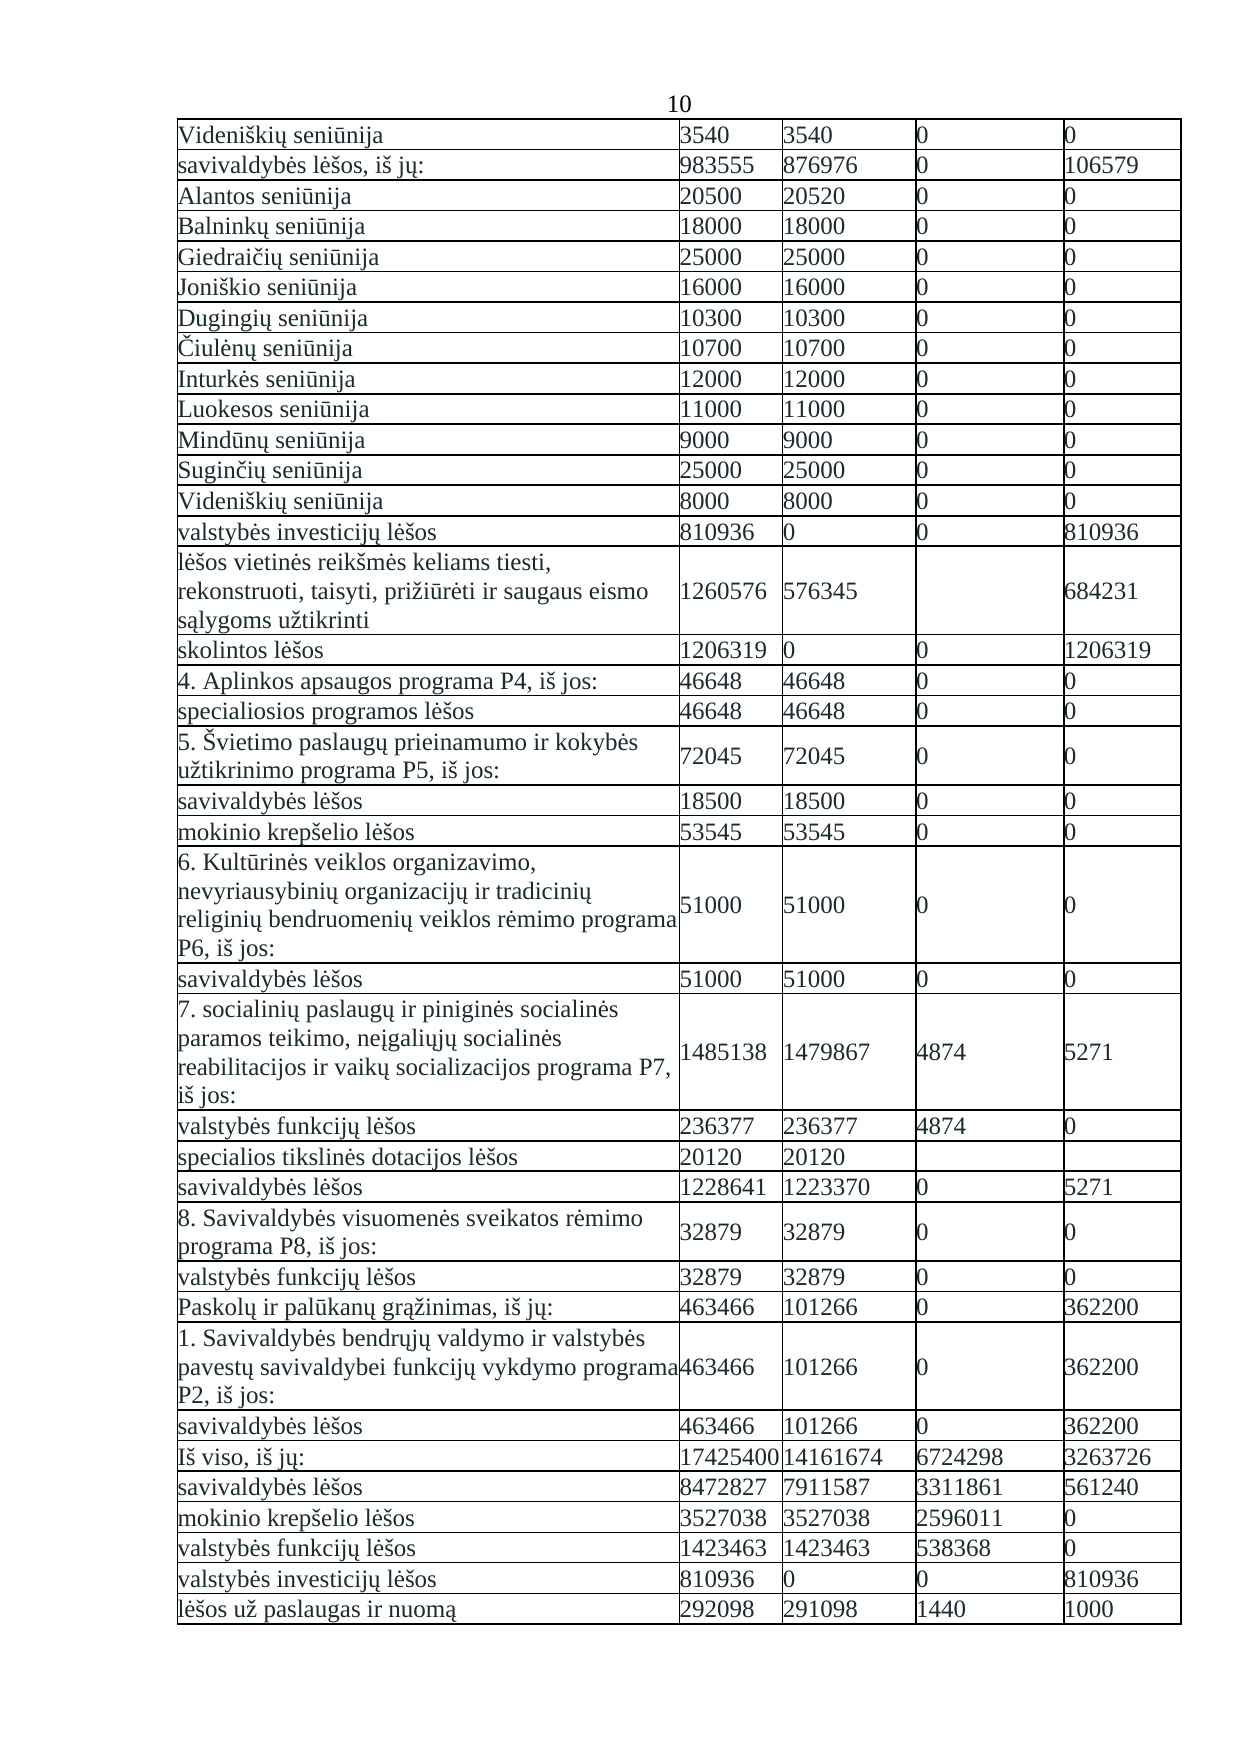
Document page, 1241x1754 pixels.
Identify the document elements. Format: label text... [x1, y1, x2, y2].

table_cell 0 [1065, 696, 1180, 725]
table_cell 0 [1065, 242, 1180, 271]
table_cell 10700 [680, 333, 782, 362]
table_cell 46648 [680, 696, 782, 725]
table_cell 463466 [680, 1411, 782, 1440]
table_cell savivaldybės lėšos [178, 964, 679, 993]
table_cell 53545 [783, 816, 915, 845]
table_cell lėšos vietinės reikšmės keliams tiesti, rekonstruoti, taisyti, prižiūrėti ir saugaus eismo sąlygoms užtikrinti [178, 547, 679, 633]
table_cell 8000 [783, 486, 915, 515]
table_cell 4874 [917, 1111, 1063, 1140]
table_cell 5271 [1065, 994, 1180, 1109]
table_cell 8000 [680, 486, 782, 515]
table_cell 0 [917, 517, 1063, 545]
table_cell 1223370 [783, 1172, 915, 1201]
table_cell 876976 [783, 150, 915, 179]
table_cell 51000 [783, 964, 915, 993]
table_cell 32879 [783, 1262, 915, 1291]
table_cell 4. Aplinkos apsaugos programa P4, iš jos: [178, 666, 679, 694]
table_cell 32879 [680, 1203, 782, 1260]
table_cell 10300 [680, 303, 782, 332]
table_cell 0 [783, 635, 915, 664]
table_cell 1423463 [680, 1533, 782, 1562]
table_cell 0 [917, 211, 1063, 240]
table_cell [917, 1142, 1063, 1170]
table_cell 51000 [680, 847, 782, 962]
table_cell 983555 [680, 150, 782, 179]
table_cell 3263726 [1065, 1441, 1180, 1470]
table_cell 0 [917, 242, 1063, 271]
table_cell 0 [1065, 425, 1180, 454]
table_cell Iš viso, iš jų: [178, 1441, 679, 1470]
table_cell 362200 [1065, 1411, 1180, 1440]
table_cell 538368 [917, 1533, 1063, 1562]
table_cell 0 [917, 635, 1063, 664]
table_cell specialiosios programos lėšos [178, 696, 679, 725]
table_cell 17425400 [680, 1441, 782, 1470]
table_cell 0 [1065, 847, 1180, 962]
table_cell 6724298 [917, 1441, 1063, 1470]
table_cell mokinio krepšelio lėšos [178, 816, 679, 845]
table_cell 561240 [1065, 1472, 1180, 1501]
table_cell 0 [917, 272, 1063, 301]
table_cell 1479867 [783, 994, 915, 1109]
table_cell 0 [917, 1323, 1063, 1409]
table_cell 12000 [680, 364, 782, 393]
table_cell Balninkų seniūnija [178, 211, 679, 240]
table_cell 0 [1065, 272, 1180, 301]
table_cell 0 [783, 1563, 915, 1592]
table_cell skolintos lėšos [178, 635, 679, 664]
table_cell 0 [917, 364, 1063, 393]
table_cell Mindūnų seniūnija [178, 425, 679, 454]
table_cell 0 [1065, 1262, 1180, 1291]
table_cell 0 [917, 395, 1063, 423]
table_cell 101266 [783, 1292, 915, 1321]
table_cell [917, 547, 1063, 633]
table_cell 20520 [783, 181, 915, 210]
table_cell 20120 [680, 1142, 782, 1170]
table_cell 463466 [680, 1323, 782, 1409]
table_cell 0 [1065, 727, 1180, 784]
table_cell 16000 [680, 272, 782, 301]
table_cell 106579 [1065, 150, 1180, 179]
table_cell 0 [1065, 1203, 1180, 1260]
table_cell 0 [917, 303, 1063, 332]
table_cell 1206319 [1065, 635, 1180, 664]
table_cell 6. Kultūrinės veiklos organizavimo, nevyriausybinių organizacijų ir tradicinių religinių bendruomenių veiklos rėmimo programa P6, iš jos: [178, 847, 679, 962]
table_cell 1260576 [680, 547, 782, 633]
table_cell 810936 [1065, 517, 1180, 545]
table_cell Inturkės seniūnija [178, 364, 679, 393]
table_cell 3540 [783, 120, 915, 149]
table_cell 101266 [783, 1323, 915, 1409]
table_cell 46648 [783, 696, 915, 725]
table_cell [1065, 1142, 1180, 1170]
table_cell Dugingių seniūnija [178, 303, 679, 332]
table_cell savivaldybės lėšos [178, 1172, 679, 1201]
table_cell 16000 [783, 272, 915, 301]
table_cell 53545 [680, 816, 782, 845]
table_cell 9000 [680, 425, 782, 454]
table_cell 0 [1065, 1111, 1180, 1140]
table_cell 20500 [680, 181, 782, 210]
table_cell 684231 [1065, 547, 1180, 633]
table_cell 810936 [1065, 1563, 1180, 1592]
table_cell Suginčių seniūnija [178, 456, 679, 484]
table_cell valstybės funkcijų lėšos [178, 1262, 679, 1291]
table_cell 10300 [783, 303, 915, 332]
table_cell Giedraičių seniūnija [178, 242, 679, 271]
table_cell 291098 [783, 1594, 915, 1623]
table_cell 9000 [783, 425, 915, 454]
table_cell 0 [1065, 486, 1180, 515]
table_cell 0 [917, 666, 1063, 694]
table_cell 32879 [680, 1262, 782, 1291]
table_cell 0 [1065, 395, 1180, 423]
table_cell 0 [1065, 816, 1180, 845]
table_cell 463466 [680, 1292, 782, 1321]
table_cell 7. socialinių paslaugų ir piniginės socialinės paramos teikimo, neįgaliųjų socialinės reabilitacijos ir vaikų socializacijos programa P7, iš jos: [178, 994, 679, 1109]
table_cell 0 [917, 1292, 1063, 1321]
table_cell 0 [917, 1411, 1063, 1440]
table_cell 0 [917, 1172, 1063, 1201]
table_cell 25000 [783, 456, 915, 484]
table_cell 362200 [1065, 1323, 1180, 1409]
table_cell 0 [1065, 211, 1180, 240]
table_cell savivaldybės lėšos [178, 786, 679, 815]
table_cell 8. Savivaldybės visuomenės sveikatos rėmimo programa P8, iš jos: [178, 1203, 679, 1260]
table_cell 46648 [783, 666, 915, 694]
table_cell 0 [917, 425, 1063, 454]
table_cell Videniškių seniūnija [178, 120, 679, 149]
table_cell 18500 [680, 786, 782, 815]
table_cell 0 [917, 816, 1063, 845]
table_cell 0 [917, 696, 1063, 725]
table_cell 51000 [783, 847, 915, 962]
table_cell 0 [917, 727, 1063, 784]
table_cell 1228641 [680, 1172, 782, 1201]
table_cell 0 [917, 120, 1063, 149]
table_cell 0 [783, 517, 915, 545]
table_cell 0 [917, 964, 1063, 993]
table_cell 4874 [917, 994, 1063, 1109]
table_cell 8472827 [680, 1472, 782, 1501]
table_cell 25000 [783, 242, 915, 271]
table_cell 0 [917, 1262, 1063, 1291]
table_cell 0 [917, 333, 1063, 362]
table_cell 11000 [680, 395, 782, 423]
table_cell 3527038 [680, 1502, 782, 1531]
table_cell Videniškių seniūnija [178, 486, 679, 515]
table_cell 0 [1065, 303, 1180, 332]
table_cell 810936 [680, 1563, 782, 1592]
table_cell 810936 [680, 517, 782, 545]
table_cell 0 [1065, 1533, 1180, 1562]
table_cell 11000 [783, 395, 915, 423]
table_cell 20120 [783, 1142, 915, 1170]
table_cell 0 [917, 847, 1063, 962]
table_cell 1440 [917, 1594, 1063, 1623]
table_cell specialios tikslinės dotacijos lėšos [178, 1142, 679, 1170]
table_cell 576345 [783, 547, 915, 633]
table_cell 0 [1065, 964, 1180, 993]
table_cell 0 [917, 150, 1063, 179]
table_cell 1. Savivaldybės bendrųjų valdymo ir valstybės pavestų savivaldybei funkcijų vykdymo programa P2, iš jos: [178, 1323, 679, 1409]
table_cell lėšos už paslaugas ir nuomą [178, 1594, 679, 1623]
table_cell 0 [1065, 456, 1180, 484]
table_cell 25000 [680, 242, 782, 271]
table_cell 362200 [1065, 1292, 1180, 1321]
table_cell 5271 [1065, 1172, 1180, 1201]
table_cell valstybės funkcijų lėšos [178, 1533, 679, 1562]
table_cell Luokesos seniūnija [178, 395, 679, 423]
table_cell 101266 [783, 1411, 915, 1440]
table_cell 3540 [680, 120, 782, 149]
table_cell 292098 [680, 1594, 782, 1623]
table_cell 3311861 [917, 1472, 1063, 1501]
table_cell 236377 [680, 1111, 782, 1140]
table_cell 12000 [783, 364, 915, 393]
table_cell 236377 [783, 1111, 915, 1140]
table_cell 0 [917, 486, 1063, 515]
table_cell 5. Švietimo paslaugų prieinamumo ir kokybės užtikrinimo programa P5, iš jos: [178, 727, 679, 784]
table_cell 72045 [680, 727, 782, 784]
table_cell 0 [1065, 1502, 1180, 1531]
table_cell Paskolų ir palūkanų grąžinimas, iš jų: [178, 1292, 679, 1321]
table_cell 0 [917, 786, 1063, 815]
table_cell 51000 [680, 964, 782, 993]
table_cell 14161674 [783, 1441, 915, 1470]
table_cell savivaldybės lėšos [178, 1472, 679, 1501]
table_cell savivaldybės lėšos [178, 1411, 679, 1440]
table_cell 0 [1065, 364, 1180, 393]
table_cell 18000 [783, 211, 915, 240]
table_cell 2596011 [917, 1502, 1063, 1531]
table_cell 32879 [783, 1203, 915, 1260]
table_cell 7911587 [783, 1472, 915, 1501]
table_cell 0 [917, 456, 1063, 484]
table_cell 18000 [680, 211, 782, 240]
table_cell 0 [1065, 333, 1180, 362]
table_cell 0 [1065, 120, 1180, 149]
table_cell valstybės investicijų lėšos [178, 1563, 679, 1592]
table_cell 0 [1065, 181, 1180, 210]
table_cell 18500 [783, 786, 915, 815]
table_cell Alantos seniūnija [178, 181, 679, 210]
table_cell 25000 [680, 456, 782, 484]
table_cell 0 [1065, 786, 1180, 815]
table_cell 1206319 [680, 635, 782, 664]
table_cell 1423463 [783, 1533, 915, 1562]
table_cell Joniškio seniūnija [178, 272, 679, 301]
table_cell 46648 [680, 666, 782, 694]
table_cell 10700 [783, 333, 915, 362]
table_cell valstybės funkcijų lėšos [178, 1111, 679, 1140]
table_cell valstybės investicijų lėšos [178, 517, 679, 545]
table_cell 3527038 [783, 1502, 915, 1531]
table_cell savivaldybės lėšos, iš jų: [178, 150, 679, 179]
table_cell 1000 [1065, 1594, 1180, 1623]
table_cell Čiulėnų seniūnija [178, 333, 679, 362]
table_cell 1485138 [680, 994, 782, 1109]
table_cell 0 [917, 181, 1063, 210]
table_cell 0 [1065, 666, 1180, 694]
table_cell 0 [917, 1203, 1063, 1260]
table_cell 0 [917, 1563, 1063, 1592]
table_cell 72045 [783, 727, 915, 784]
table_cell mokinio krepšelio lėšos [178, 1502, 679, 1531]
